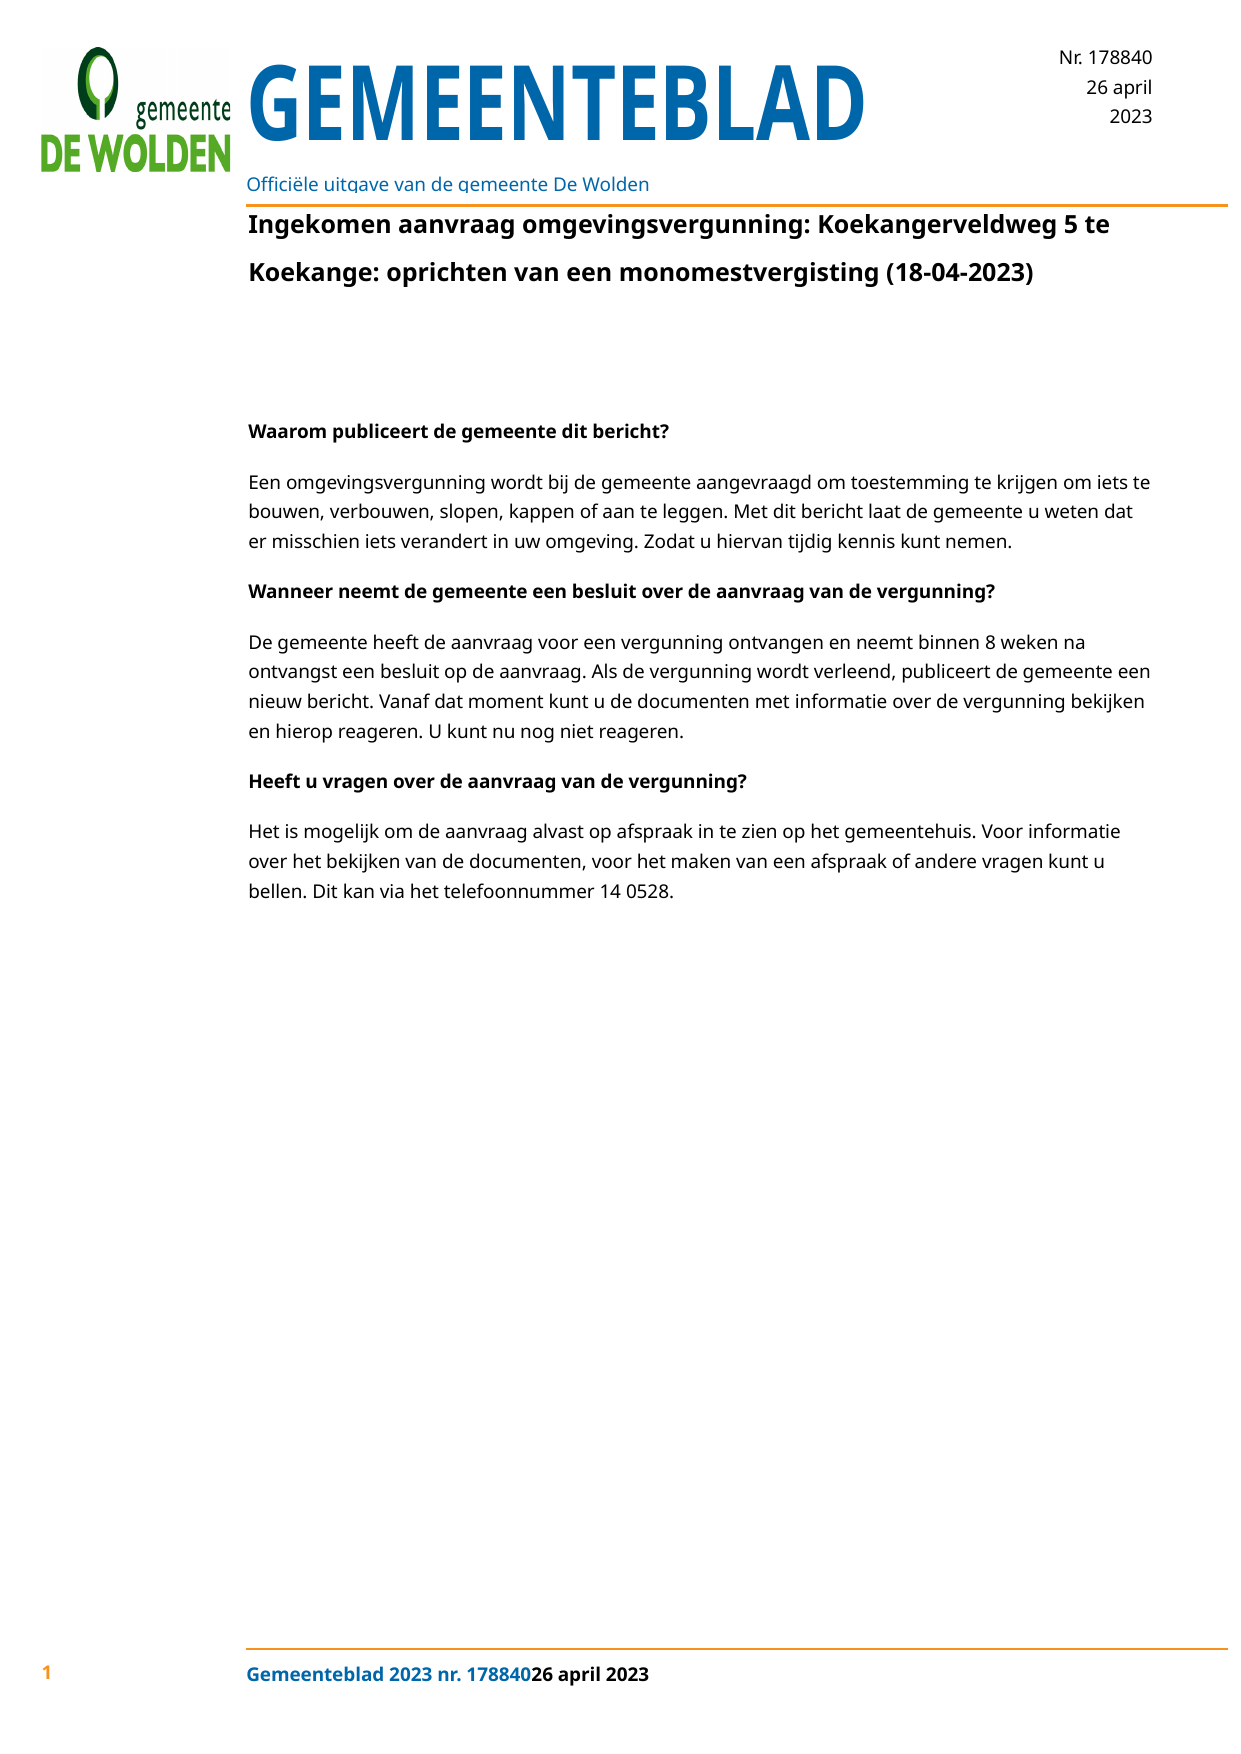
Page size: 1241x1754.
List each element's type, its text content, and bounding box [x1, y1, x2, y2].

text Heeft u vragen over de aanvraag van de vergunning? [248, 768, 1152, 794]
text Wanneer neemt de gemeente een besluit over de aanvraag van de vergunning? [248, 579, 1152, 604]
picture [41, 47, 231, 172]
text Een omgevingsvergunning wordt bij de gemeente aangevraagd om toestemming te krijgen om iets te bouwen, verbouwen, slopen, kappen of aan te leggen. Met dit bericht laat de gemeente u weten dat er misschien iets verandert in uw omgeving. Zodat u hiervan tijdig kennis kunt nemen. [248, 469, 1152, 554]
text Het is mogelijk om de aanvraag alvast op afspraak in te zien op het gemeentehuis. Voor informatie over het bekijken van de documenten, voor het maken van een afspraak of andere vragen kunt u bellen. Dit kan via het telefoonnummer 14 0528. [248, 819, 1152, 904]
text Ingekomen aanvraag omgevingsvergunning: Koekangerveldweg 5 te Koekange: oprichten van een monomestvergisting (18-04-2023) [248, 207, 1152, 288]
text De gemeente heeft de aanvraag voor een vergunning ontvangen en neemt binnen 8 weken na ontvangst een besluit op de aanvraag. Als de vergunning wordt verleend, publiceert de gemeente een nieuw bericht. Vanaf dat moment kunt u de documenten met informatie over de vergunning bekijken en hierop reageren. U kunt nu nog niet reageren. [248, 629, 1152, 744]
text Waarom publiceert de gemeente dit bericht? [248, 419, 1152, 444]
